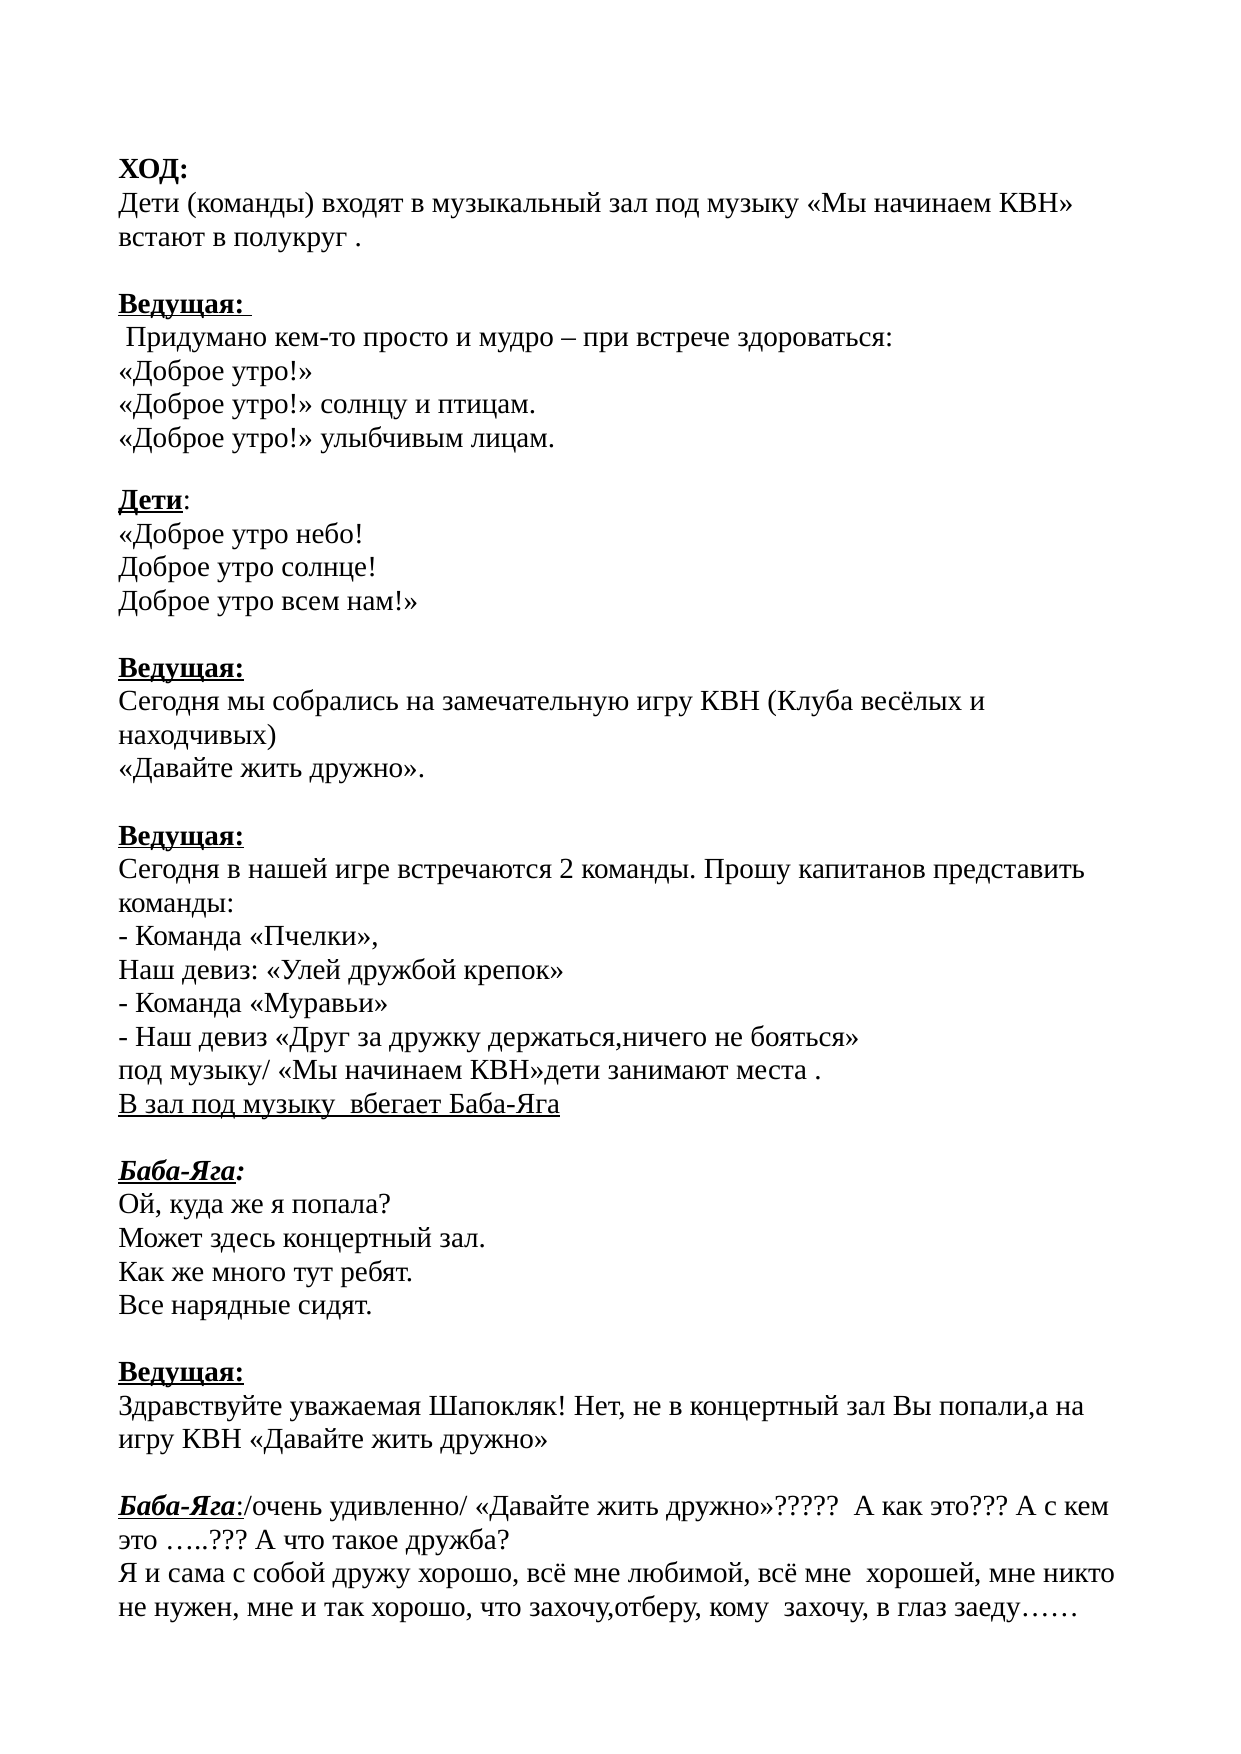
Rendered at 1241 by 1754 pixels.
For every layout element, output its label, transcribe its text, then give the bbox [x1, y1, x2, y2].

text «Доброе утро!» улыбчивым лицам. [118, 420, 1122, 453]
text Ведущая: [118, 1354, 1122, 1388]
text Ведущая: [118, 818, 1122, 851]
text Баба-Яга:/очень удивленно/ «Давайте жить дружно»????? А как это??? А с кем это …..??? А что такое дружба? [118, 1488, 1122, 1556]
text под музыку/ «Мы начинаем КВН»дети занимают места . [118, 1052, 1122, 1086]
text встают в полукруг . [118, 219, 1122, 252]
text Баба-Яга: [118, 1153, 1122, 1187]
text «Доброе утро!» солнцу и птицам. [118, 386, 1122, 420]
text Ой, куда же я попала? Может здесь концертный зал. Как же много тут ребят. Все нарядные сидят. [118, 1187, 1122, 1321]
text Здравствуйте уважаемая Шапокляк! Нет, не в концертный зал Вы попали,а на игру КВН «Давайте жить дружно» [118, 1388, 1122, 1455]
text «Давайте жить дружно». [118, 751, 1122, 784]
text Сегодня мы собрались на замечательную игру КВН (Клуба весёлых и находчивых) [118, 683, 1122, 751]
text «Доброе утро!» [118, 353, 1122, 386]
text Придумано кем-то просто и мудро – при встрече здороваться: [118, 319, 1122, 353]
text - Наш девиз «Друг за дружку держаться,ничего не бояться» [118, 1019, 1122, 1052]
text Ведущая: [118, 286, 1122, 319]
text Ведущая: [118, 650, 1122, 683]
text - Команда «Пчелки», [118, 918, 1122, 952]
text В зал под музыку вбегает Баба-Яга [118, 1086, 1122, 1119]
text Наш девиз: «Улей дружбой крепок» [118, 952, 1122, 985]
text «Доброе утро небо! [118, 516, 1122, 549]
text Я и сама с собой дружу хорошо, всё мне любимой, всё мне хорошей, мне никто не нужен, мне и так хорошо, что захочу,отберу, кому захочу, в глаз заеду…… [118, 1556, 1122, 1623]
text Доброе утро всем нам!» [118, 583, 1122, 616]
text - Команда «Муравьи» [118, 985, 1122, 1019]
text Дети: [118, 482, 1122, 516]
text Доброе утро солнце! [118, 549, 1122, 583]
text Дети (команды) входят в музыкальный зал под музыку «Мы начинаем КВН» [118, 185, 1122, 219]
text ХОД: [118, 152, 1122, 185]
text Сегодня в нашей игре встречаются 2 команды. Прошу капитанов представить команды: [118, 851, 1122, 918]
